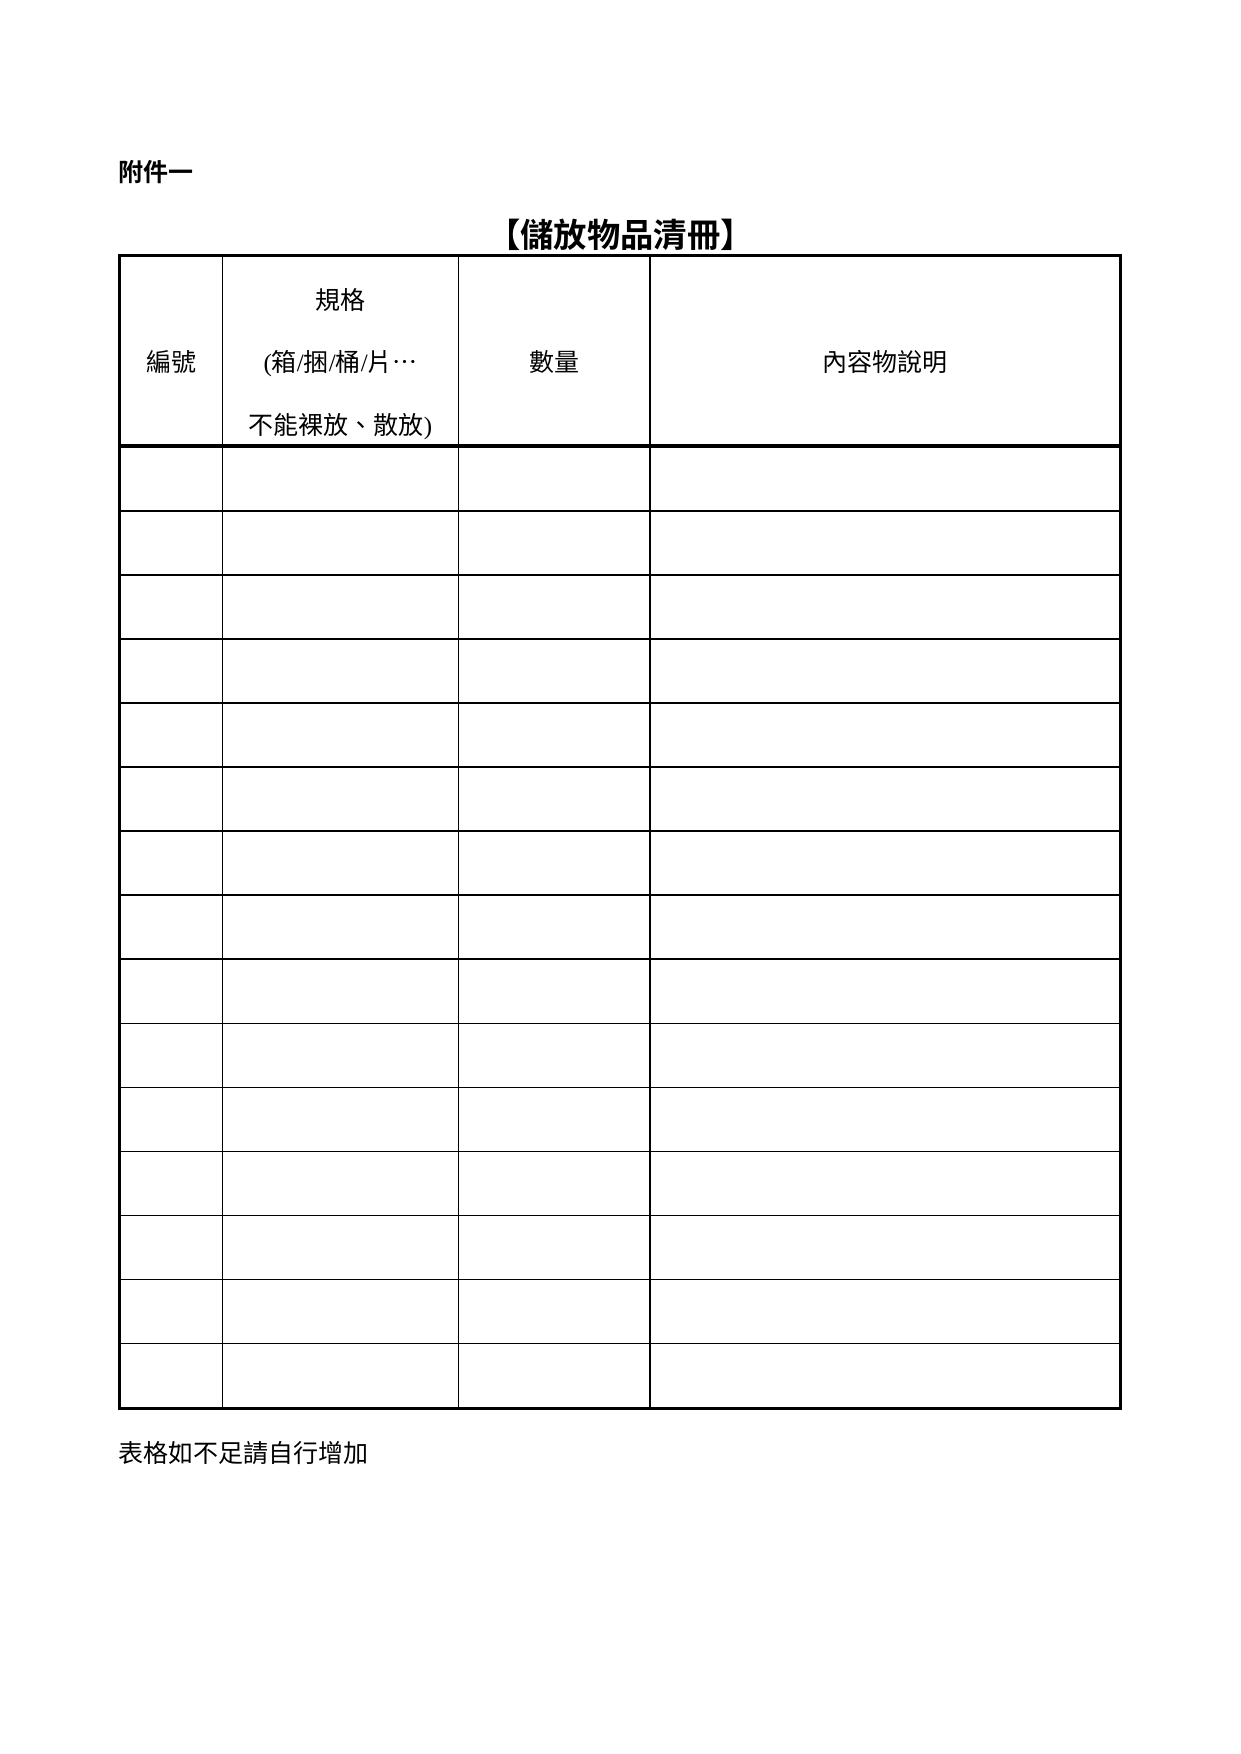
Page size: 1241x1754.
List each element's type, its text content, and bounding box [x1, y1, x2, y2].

table_cell [651, 768, 1119, 830]
table_cell [459, 1152, 649, 1214]
table_header 內容物說明 [651, 257, 1119, 444]
table_cell [121, 1152, 222, 1214]
table_cell [121, 448, 222, 510]
table_cell [121, 1344, 222, 1407]
table_header 編號 [121, 257, 222, 444]
table_cell [121, 960, 222, 1022]
table_cell [651, 1280, 1119, 1343]
table_cell [651, 832, 1119, 894]
table_cell [223, 1024, 458, 1086]
table_cell [459, 576, 649, 638]
table_cell [651, 576, 1119, 638]
table_cell [651, 1152, 1119, 1214]
text 【儲放物品清冊】 [118, 191, 1122, 254]
table_cell [459, 512, 649, 574]
table_cell [459, 640, 649, 702]
table_cell [121, 1216, 222, 1279]
table_cell [121, 832, 222, 894]
table_cell [121, 768, 222, 830]
table_cell [651, 960, 1119, 1022]
table_header 規格 (箱/捆/桶/片… 不能裸放、散放) [223, 257, 458, 444]
table_cell [223, 1280, 458, 1343]
text 表格如不足請自行增加 [118, 1410, 1122, 1472]
table_cell [223, 640, 458, 702]
table_cell [651, 704, 1119, 766]
table_cell [223, 448, 458, 510]
table_cell [651, 896, 1119, 958]
table_cell [459, 1344, 649, 1407]
table_cell [223, 576, 458, 638]
table_cell [651, 1216, 1119, 1279]
table_cell [121, 704, 222, 766]
table_cell [223, 512, 458, 574]
text 附件一 [118, 129, 1122, 191]
table_cell [223, 1344, 458, 1407]
table_cell [223, 704, 458, 766]
table_cell [223, 1088, 458, 1151]
table_cell [223, 832, 458, 894]
table_cell [651, 1344, 1119, 1407]
table_cell [121, 1088, 222, 1151]
table_cell [121, 640, 222, 702]
table_cell [651, 1088, 1119, 1151]
table_cell [651, 448, 1119, 510]
table_cell [223, 896, 458, 958]
table_cell [459, 1280, 649, 1343]
table_cell [223, 1216, 458, 1279]
table_cell [121, 576, 222, 638]
table_cell [459, 1216, 649, 1279]
table_cell [223, 1152, 458, 1214]
table_cell [459, 1024, 649, 1086]
table_cell [223, 768, 458, 830]
table_cell [459, 896, 649, 958]
table_cell [651, 1024, 1119, 1086]
table_cell [121, 1024, 222, 1086]
table_cell [459, 960, 649, 1022]
table_cell [121, 512, 222, 574]
table_cell [651, 512, 1119, 574]
table_cell [459, 704, 649, 766]
table_cell [651, 640, 1119, 702]
table_header 數量 [459, 257, 649, 444]
table_cell [223, 960, 458, 1022]
table_cell [121, 896, 222, 958]
table_cell [459, 768, 649, 830]
table_cell [459, 448, 649, 510]
table_cell [459, 832, 649, 894]
table_cell [121, 1280, 222, 1343]
table_cell [459, 1088, 649, 1151]
